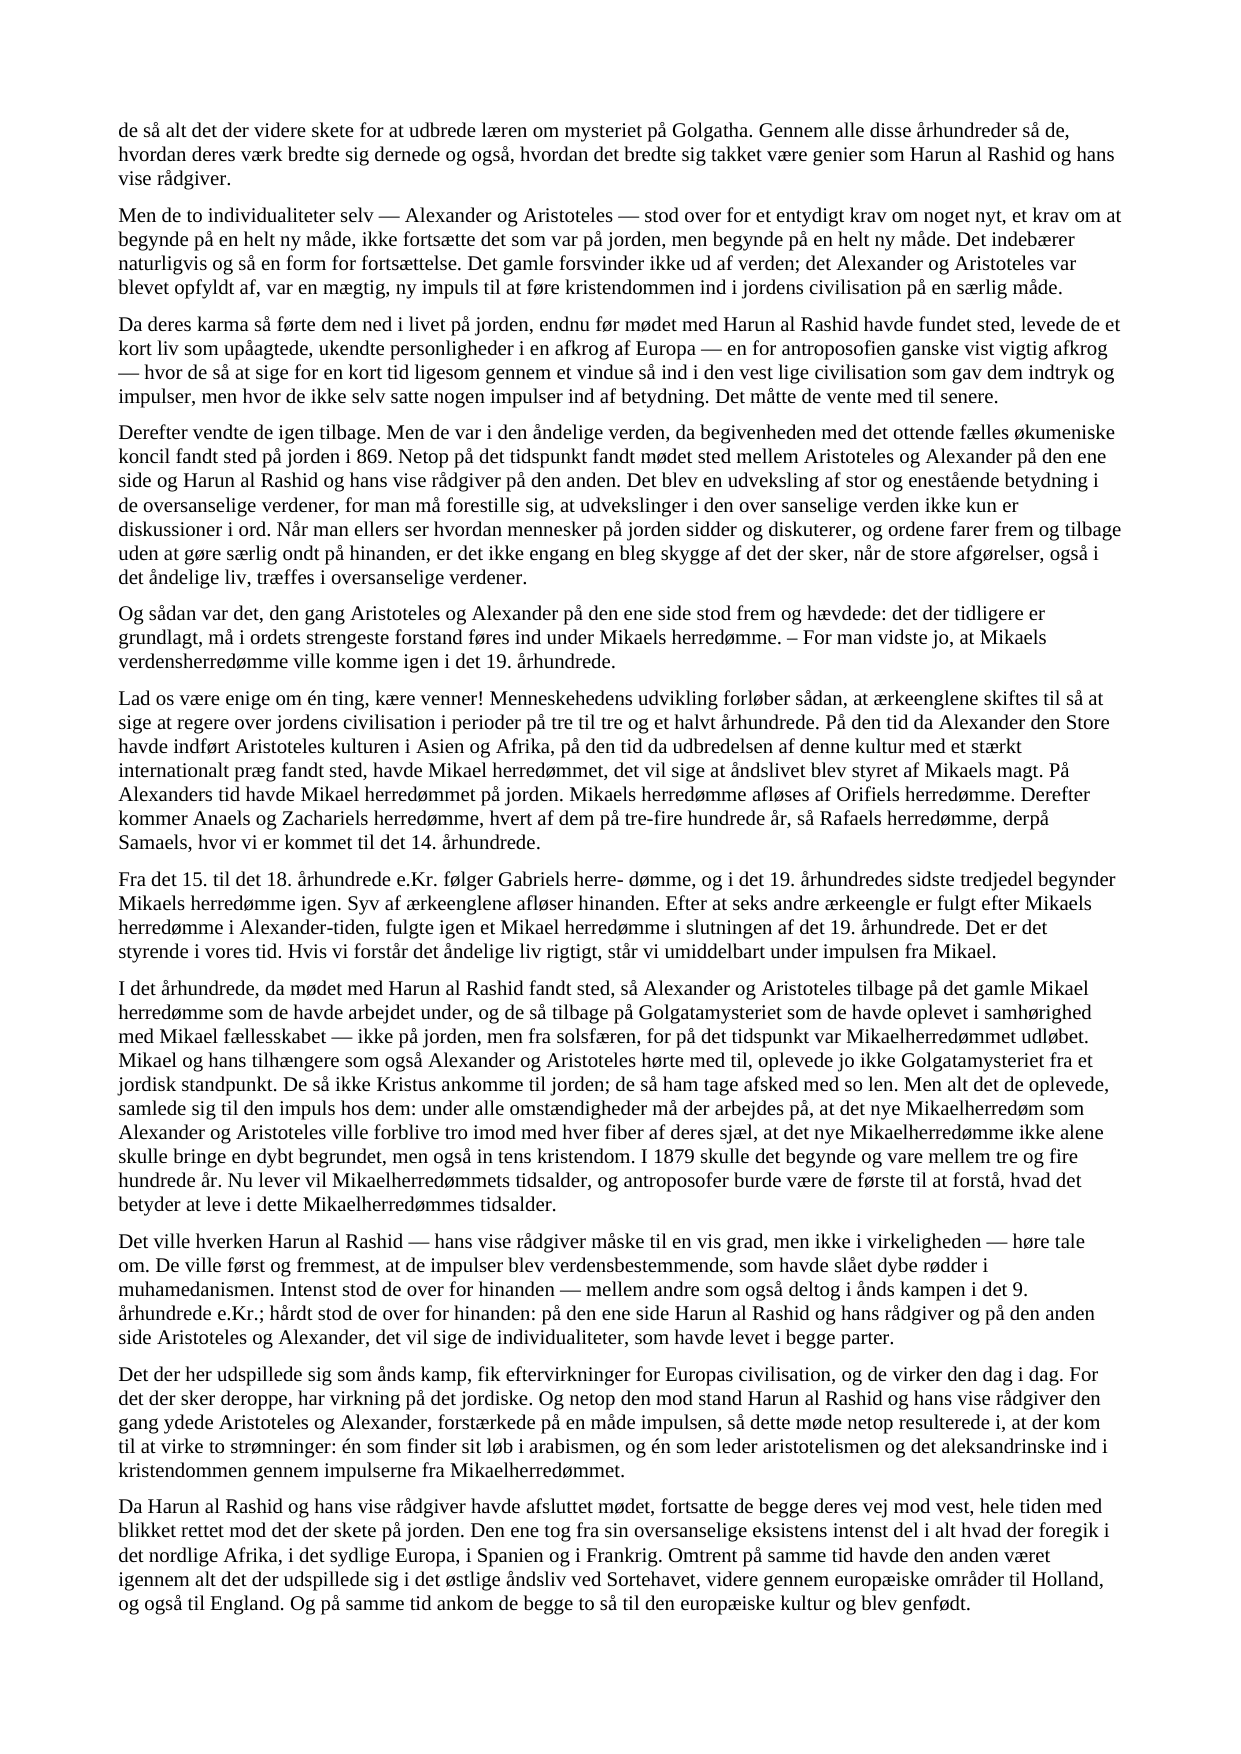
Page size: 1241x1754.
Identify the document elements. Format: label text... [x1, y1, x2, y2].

text de så alt det der videre skete for at udbrede læren om mysteriet på Golgatha. Gennem alle disse århundreder så de, hvordan deres værk bredte sig dernede og også, hvordan det bredte sig takket være genier som Harun al Rashid og hans vise rådgiver. [118, 118, 1122, 190]
text Derefter vendte de igen tilbage. Men de var i den åndelige verden, da begivenheden med det ottende fælles økumeniske koncil fandt sted på jorden i 869. Netop på det tidspunkt fandt mødet sted mellem Aristoteles og Alexander på den ene side og Harun al Rashid og hans vise rådgiver på den anden. Det blev en udveksling af stor og enestående betydning i de oversanselige verdener, for man må forestille sig, at udvekslinger i den over sanselige verden ikke kun er diskussioner i ord. Når man ellers ser hvordan mennesker på jorden sidder og diskuterer, og ordene farer frem og tilbage uden at gøre særlig ondt på hinanden, er det ikke engang en bleg skygge af det der sker, når de store afgørelser, også i det åndelige liv, træffes i oversanselige verdener. [118, 420, 1122, 589]
text Lad os være enige om én ting, kære venner! Menneskehedens udvikling forløber sådan, at ærkeenglene skiftes til så at sige at regere over jordens civilisation i perioder på tre til tre og et halvt århundrede. På den tid da Alexander den Store havde indført Aristoteles kulturen i Asien og Afrika, på den tid da udbredelsen af denne kultur med et stærkt internationalt præg fandt sted, havde Mikael herredømmet, det vil sige at åndslivet blev styret af Mikaels magt. På Alexanders tid havde Mikael herredømmet på jorden. Mikaels herredømme afløses af Orifiels herredømme. Derefter kommer Anaels og Zachariels herredømme, hvert af dem på tre-fire hundrede år, så Rafaels herredømme, derpå Samaels, hvor vi er kommet til det 14. århundrede. [118, 686, 1122, 854]
text Og sådan var det, den gang Aristoteles og Alexander på den ene side stod frem og hævdede: det der tidligere er grundlagt, må i ordets strengeste forstand føres ind under Mikaels herredømme. – For man vidste jo, at Mikaels verdensherredømme ville komme igen i det 19. århundrede. [118, 601, 1122, 673]
text Men de to individualiteter selv — Alexander og Aristoteles — stod over for et entydigt krav om noget nyt, et krav om at begynde på en helt ny måde, ikke fortsætte det som var på jorden, men begynde på en helt ny måde. Det indebærer naturligvis og så en form for fortsættelse. Det gamle forsvinder ikke ud af verden; det Alexander og Aristoteles var blevet opfyldt af, var en mægtig, ny impuls til at føre kristendommen ind i jordens civilisation på en særlig måde. [118, 203, 1122, 299]
text Det der her udspillede sig som ånds kamp, fik eftervirkninger for Europas civilisation, og de virker den dag i dag. For det der sker deroppe, har virkning på det jordiske. Og netop den mod stand Harun al Rashid og hans vise rådgiver den gang ydede Aristoteles og Alexander, forstærkede på en måde impulsen, så dette møde netop resulterede i, at der kom til at virke to strømninger: én som finder sit løb i arabismen, og én som leder aristotelismen og det aleksandrinske ind i kristendommen gennem impulserne fra Mikaelherredømmet. [118, 1362, 1122, 1482]
text I det århundrede, da mødet med Harun al Rashid fandt sted, så Alexander og Aristoteles tilbage på det gamle Mikael herredømme som de havde arbejdet under, og de så tilbage på Golgatamysteriet som de havde oplevet i samhørighed med Mikael fællesskabet — ikke på jorden, men fra solsfæren, for på det tidspunkt var Mikaelherredømmet udløbet. Mikael og hans tilhængere som også Alexander og Aristoteles hørte med til, oplevede jo ikke Golgatamysteriet fra et jordisk standpunkt. De så ikke Kristus ankomme til jorden; de så ham tage afsked med so len. Men alt det de oplevede, samlede sig til den impuls hos dem: under alle omstændigheder må der arbejdes på, at det nye Mikaelherredøm som Alexander og Aristoteles ville forblive tro imod med hver fiber af deres sjæl, at det nye Mikaelherredømme ikke alene skulle bringe en dybt begrundet, men også in tens kristendom. I 1879 skulle det begynde og vare mellem tre og fire hundrede år. Nu lever vil Mikaelherredømmets tidsalder, og antroposofer burde være de første til at forstå, hvad det betyder at leve i dette Mikaelherredømmes tidsalder. [118, 976, 1122, 1216]
text Fra det 15. til det 18. århundrede e.Kr. følger Gabriels herre- dømme, og i det 19. århundredes sidste tredjedel begynder Mikaels herredømme igen. Syv af ærkeenglene afløser hinanden. Efter at seks andre ærkeengle er fulgt efter Mikaels herredømme i Alexander-tiden, fulgte igen et Mikael herredømme i slutningen af det 19. århundrede. Det er det styrende i vores tid. Hvis vi forstår det åndelige liv rigtigt, står vi umiddelbart under impulsen fra Mikael. [118, 867, 1122, 963]
text Det ville hverken Harun al Rashid — hans vise rådgiver måske til en vis grad, men ikke i virkeligheden — høre tale om. De ville først og fremmest, at de impulser blev verdensbestemmende, som havde slået dybe rødder i muhamedanismen. Intenst stod de over for hinanden — mellem andre som også deltog i ånds kampen i det 9. århundrede e.Kr.; hårdt stod de over for hinanden: på den ene side Harun al Rashid og hans rådgiver og på den anden side Aristoteles og Alexander, det vil sige de individualiteter, som havde levet i begge parter. [118, 1229, 1122, 1349]
text Da deres karma så førte dem ned i livet på jorden, endnu før mødet med Harun al Rashid havde fundet sted, levede de et kort liv som upåagtede, ukendte personligheder i en afkrog af Europa — en for antroposofien ganske vist vigtig afkrog — hvor de så at sige for en kort tid ligesom gennem et vindue så ind i den vest lige civilisation som gav dem indtryk og impulser, men hvor de ikke selv satte nogen impulser ind af betydning. Det måtte de vente med til senere. [118, 312, 1122, 408]
text Da Harun al Rashid og hans vise rådgiver havde afsluttet mødet, fortsatte de begge deres vej mod vest, hele tiden med blikket rettet mod det der skete på jorden. Den ene tog fra sin oversanselige eksistens intenst del i alt hvad der foregik i det nordlige Afrika, i det sydlige Europa, i Spanien og i Frankrig. Omtrent på samme tid havde den anden været igennem alt det der udspillede sig i det østlige åndsliv ved Sortehavet, videre gennem europæiske områder til Holland, og også til England. Og på samme tid ankom de begge to så til den europæiske kultur og blev genfødt. [118, 1494, 1122, 1615]
